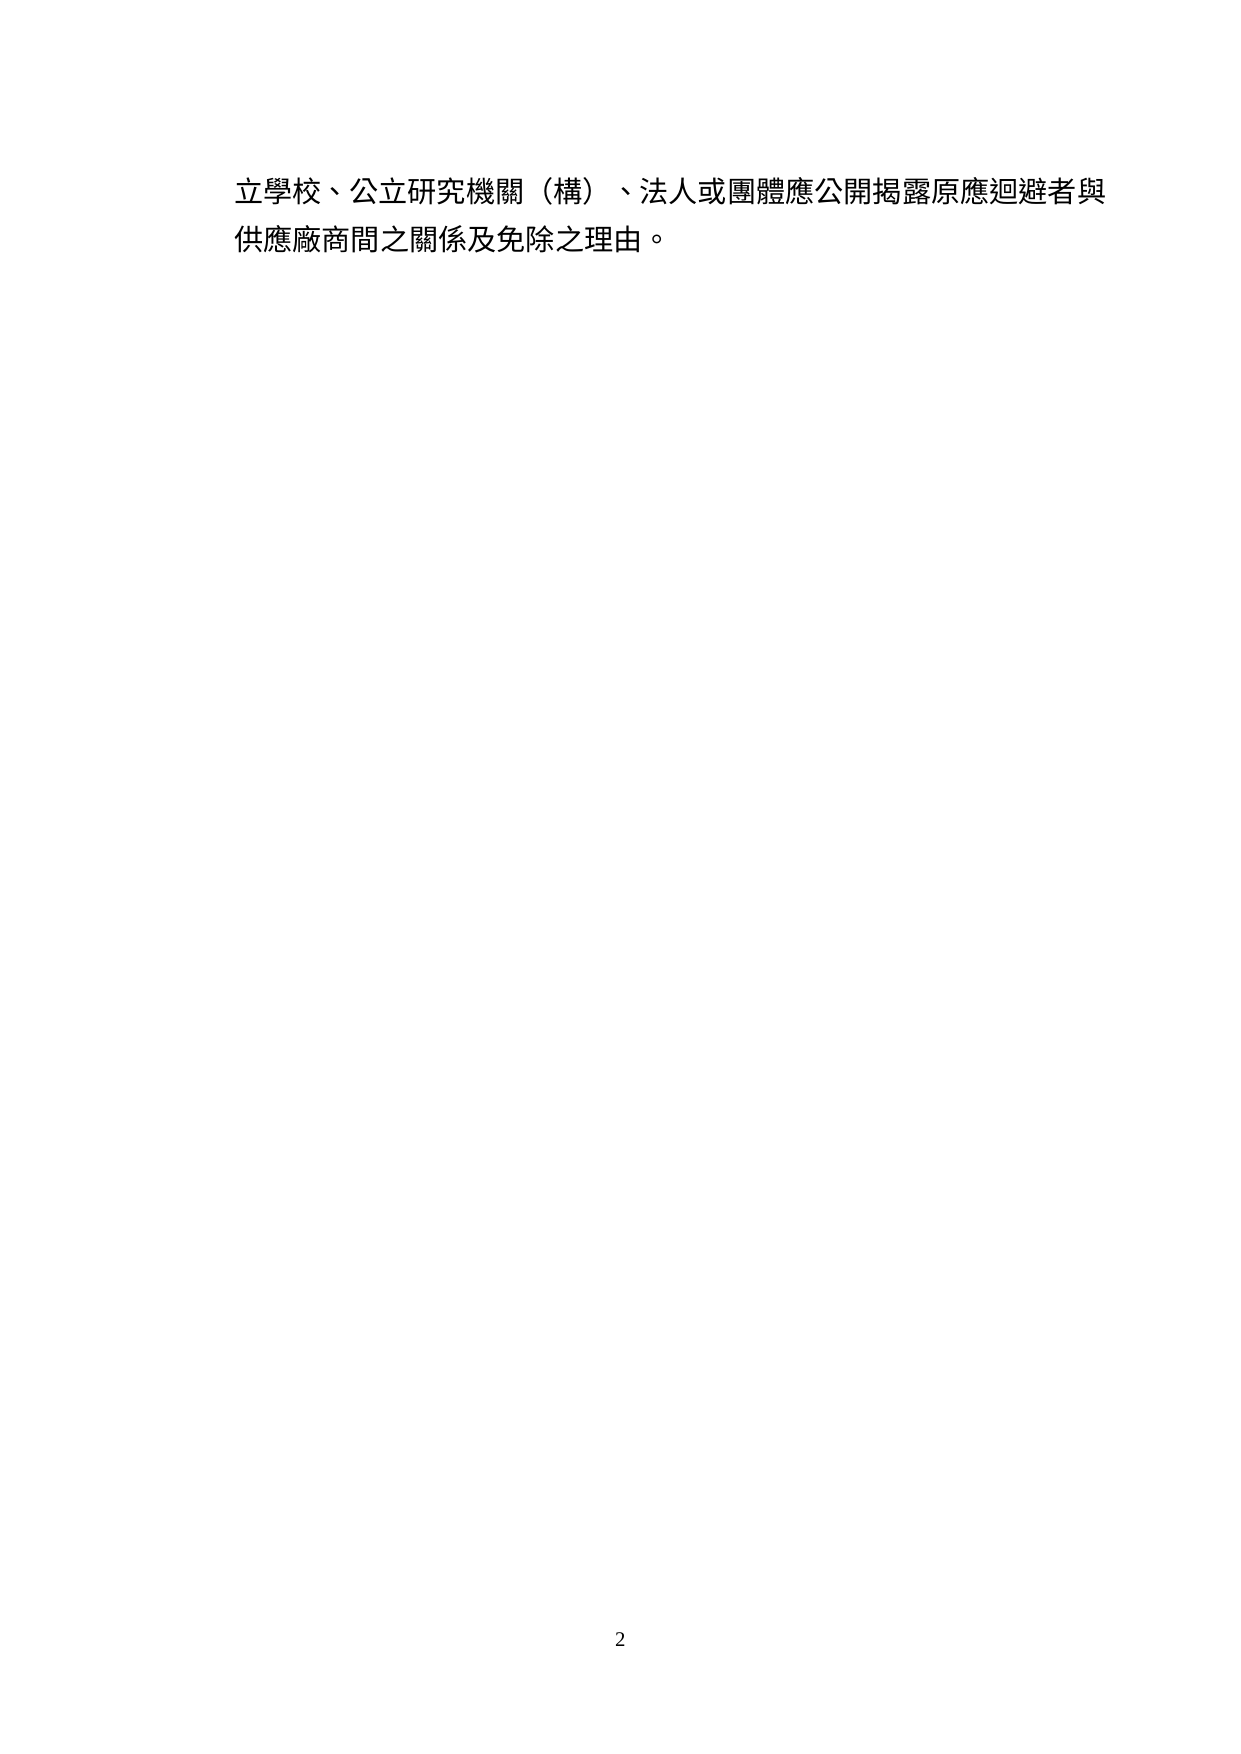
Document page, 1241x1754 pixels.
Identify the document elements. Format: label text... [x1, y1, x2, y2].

table_cell 立學校、公立研究機關（構）、法人或團體應公開揭露原應迴避者與供應廠商間之關係及免除之理由。 [223, 165, 1122, 260]
table_cell [136, 165, 223, 260]
